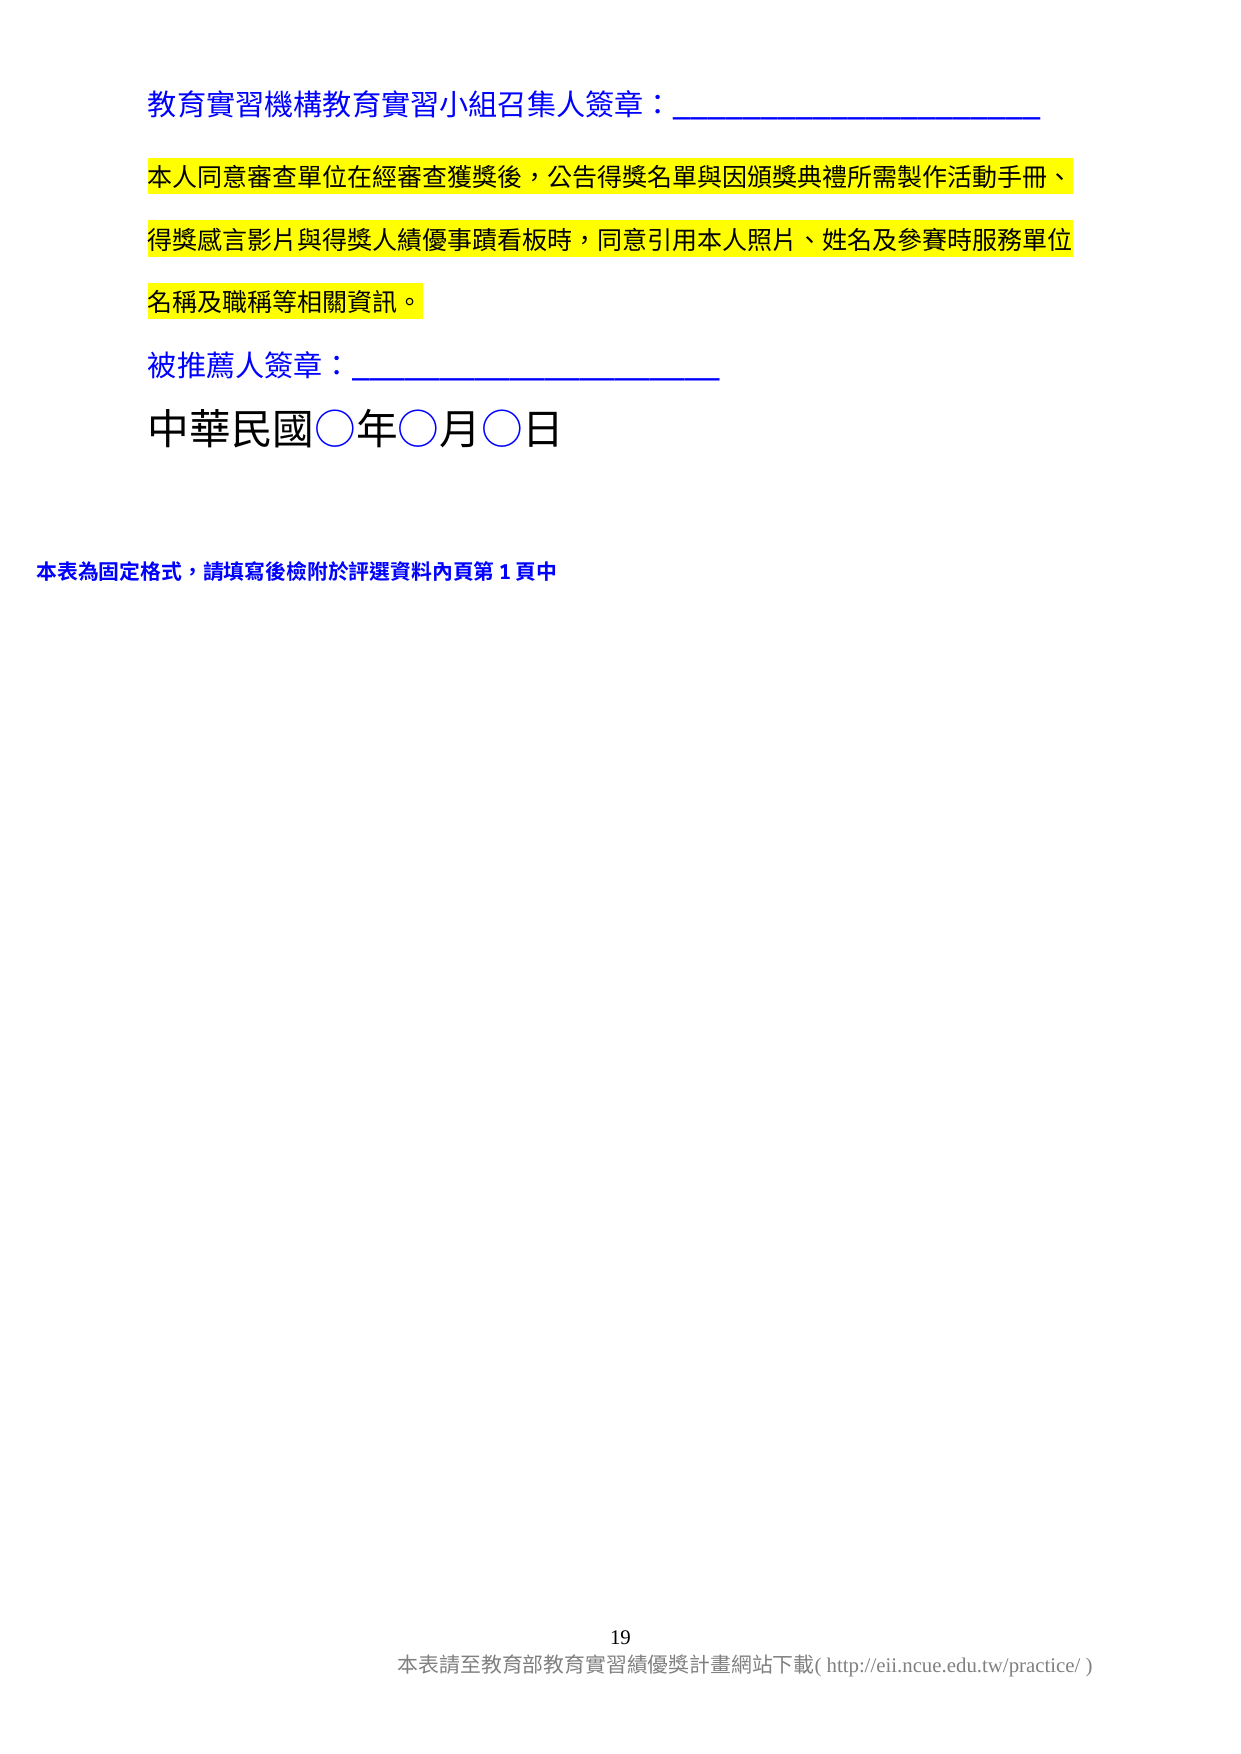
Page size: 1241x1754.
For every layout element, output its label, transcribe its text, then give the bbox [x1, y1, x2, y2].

text 本表為固定格式，請填寫後檢附於評選資料內頁第1頁中 [36, 558, 562, 585]
text 被推薦人簽章：_____________________ [148, 322, 1092, 384]
text 教育實習機構教育實習小組召集人簽章：_____________________ [148, 61, 1092, 123]
text [21, 550, 577, 603]
text 本人同意審查單位在經審查獲獎後，公告得獎名單與因頒獎典禮所需製作活動手冊、得獎感言影片與得獎人績優事蹟看板時，同意引用本人照片、姓名及參賽時服務單位名稱及職稱等相關資訊。 [148, 134, 1092, 322]
text 中華民國○年○月○日 [148, 384, 1092, 447]
